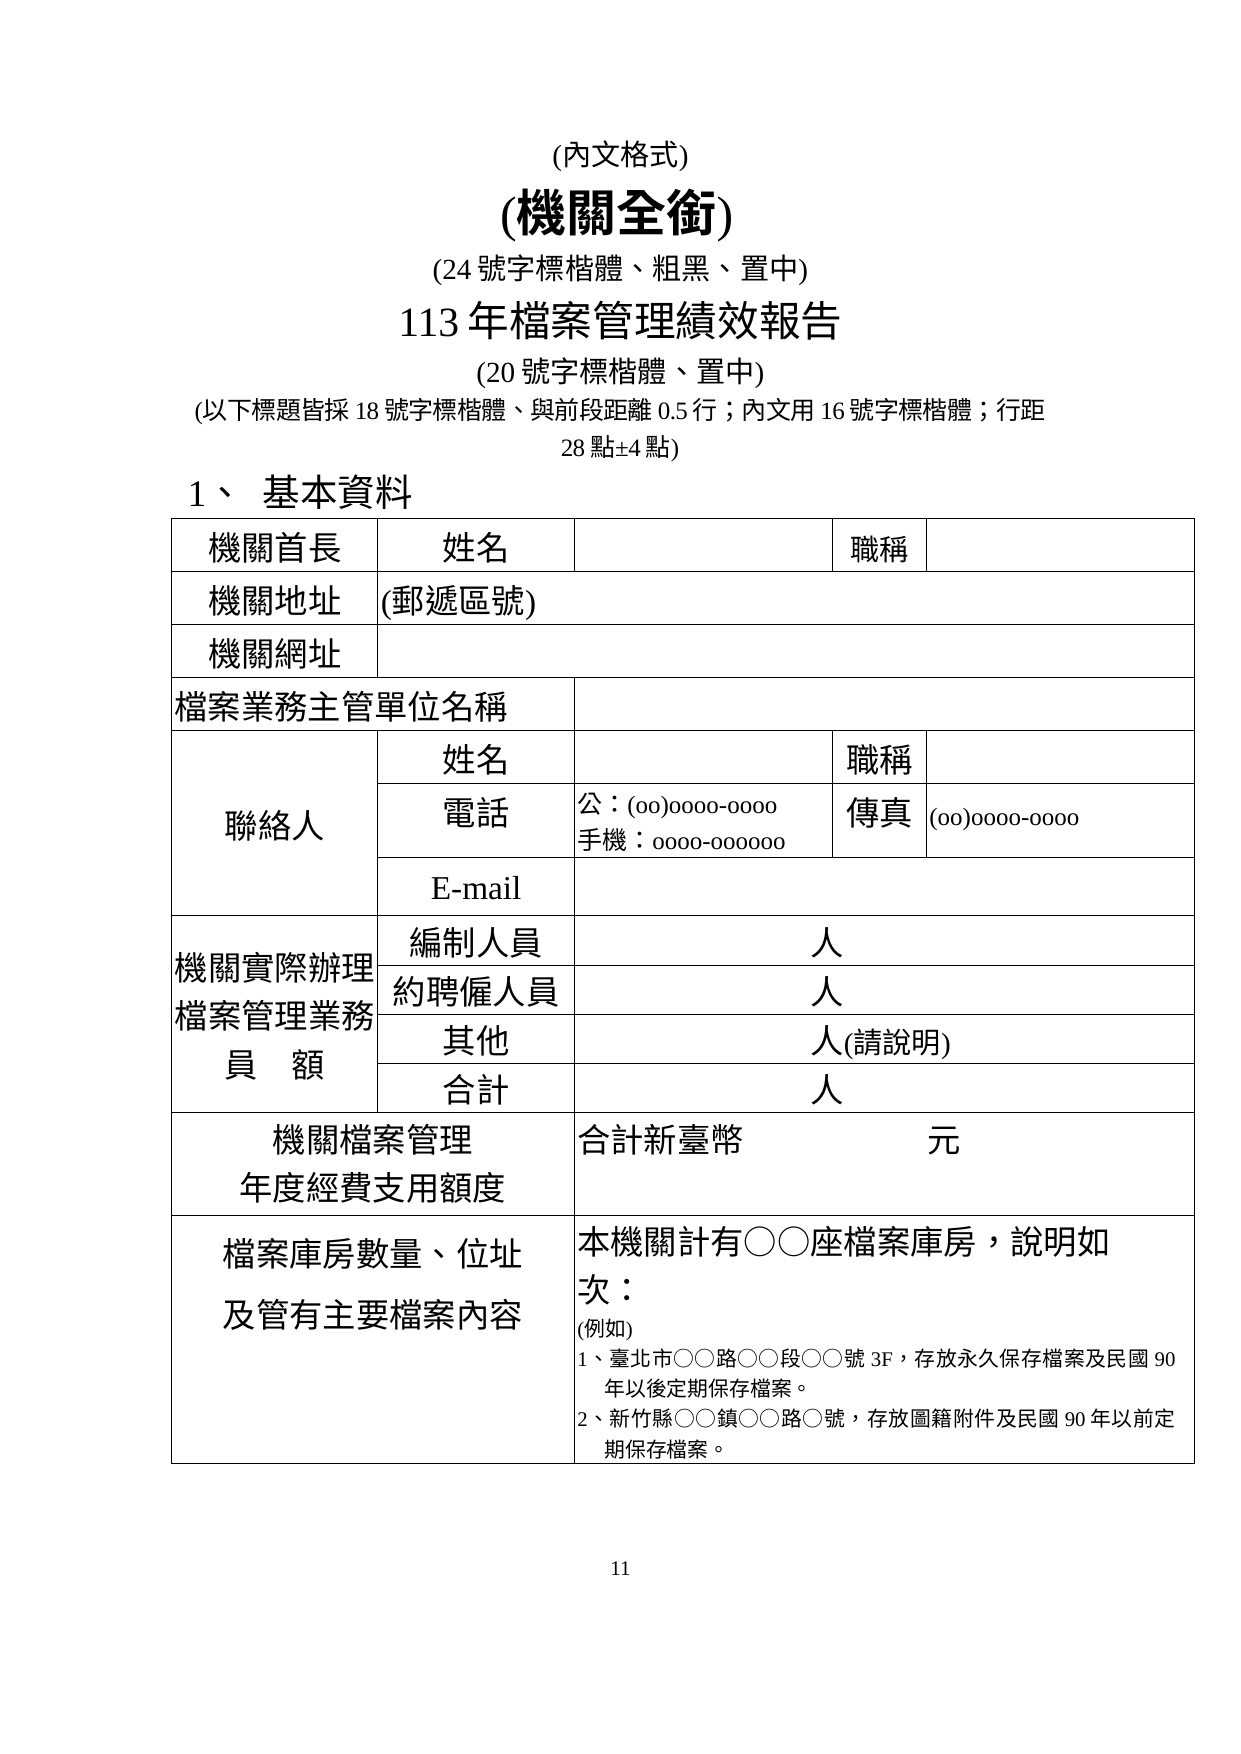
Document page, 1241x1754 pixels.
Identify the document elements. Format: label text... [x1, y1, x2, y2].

table_header [575, 519, 832, 571]
text (機關全銜) [187, 173, 1053, 246]
table_cell 電話 [378, 784, 574, 857]
text (20號字標楷體、置中) [187, 348, 1053, 391]
table_cell 其他 [378, 1015, 574, 1063]
table_cell 合計 [378, 1064, 574, 1112]
table_cell 機關網址 [172, 625, 377, 677]
table_cell 編制人員 [378, 916, 574, 964]
table_header 機關首長 [172, 519, 377, 571]
text (24號字標楷體、粗黑、置中) [187, 246, 1053, 288]
table_cell 機關檔案管理 年度經費支用額度 [172, 1113, 574, 1214]
table_cell 檔案庫房數量、位址 及管有主要檔案內容 [172, 1216, 574, 1463]
table_header [927, 519, 1194, 571]
table_cell 合計新臺幣 元 [575, 1113, 1194, 1214]
table_cell (郵遞區號) [378, 572, 1194, 624]
text 113年檔案管理績效報告 [187, 288, 1053, 348]
table_cell 人 [575, 916, 1194, 964]
list 基本資料 [187, 463, 1053, 517]
table_cell 機關實際辦理檔案管理業務員 額 [172, 916, 377, 1112]
text (以下標題皆採18號字標楷體、與前段距離0.5行；內文用16號字標楷體；行距28點±4點) [187, 391, 1053, 463]
table_cell [927, 731, 1194, 783]
table_cell 聯絡人 [172, 731, 377, 915]
table_cell [575, 731, 832, 783]
table_cell 檔案業務主管單位名稱 [172, 678, 574, 730]
table_cell 人 [575, 966, 1194, 1014]
table_cell [378, 625, 1194, 677]
table_cell 人 [575, 1064, 1194, 1112]
table_cell 約聘僱人員 [378, 966, 574, 1014]
table_cell 姓名 [378, 731, 574, 783]
table_cell [575, 858, 1194, 915]
table_cell 本機關計有○○座檔案庫房，說明如次： (例如) 1、臺北市○○路○○段○○號3F，存放永久保存檔案及民國90年以後定期保存檔案。 2、新竹縣○○鎮○○路○號，存放圖籍附件及民國90年以前定期保存檔案。 [575, 1216, 1194, 1463]
table_cell 職稱 [833, 731, 926, 783]
table_header 職稱 [833, 519, 926, 571]
table_cell (oo)oooo-oooo [927, 784, 1194, 857]
table_cell 人(請說明) [575, 1015, 1194, 1063]
table_header 姓名 [378, 519, 574, 571]
table_cell 傳真 [833, 784, 926, 857]
table_cell E-mail [378, 858, 574, 915]
table_cell 機關地址 [172, 572, 377, 624]
table_cell [575, 678, 1194, 730]
table_cell 公：(oo)oooo-oooo 手機：oooo-oooooo [575, 784, 832, 857]
text (內文格式) [187, 131, 1053, 173]
